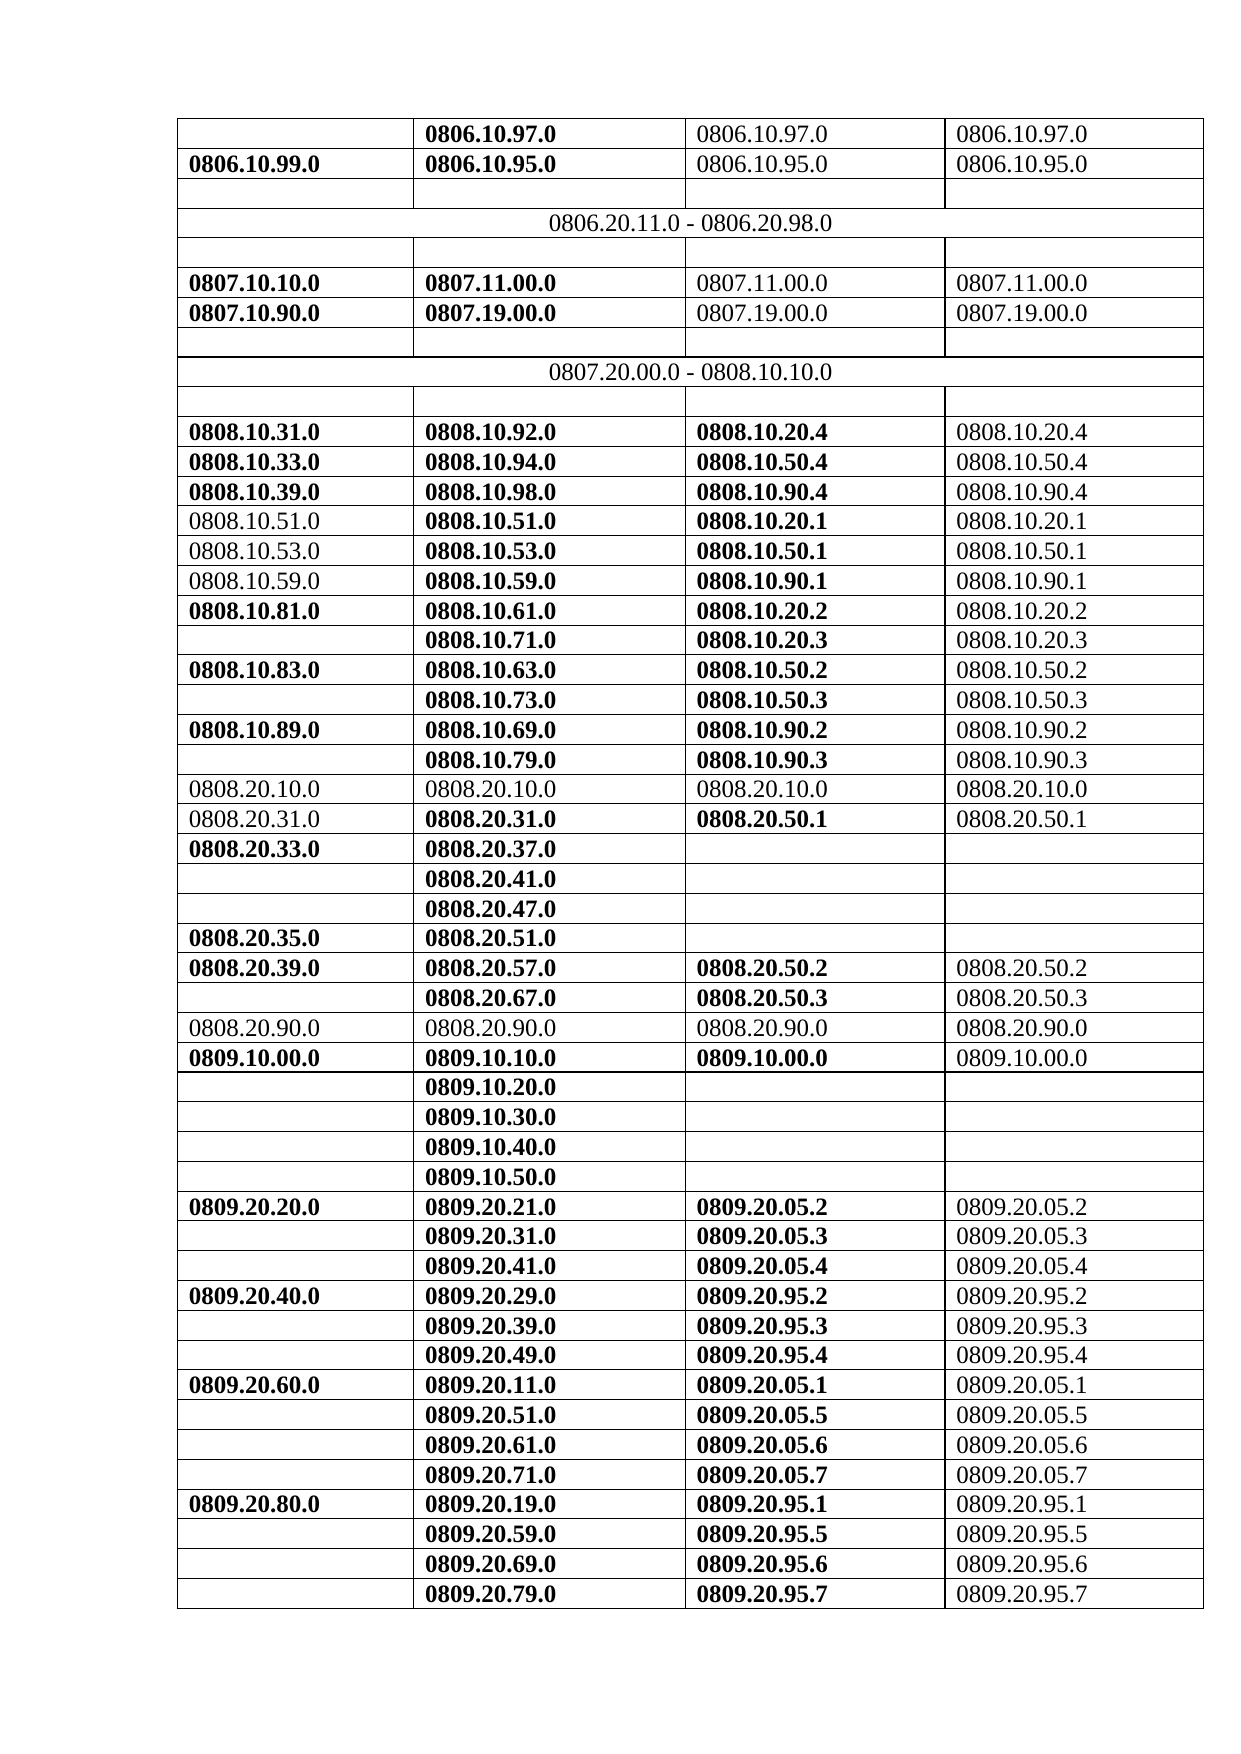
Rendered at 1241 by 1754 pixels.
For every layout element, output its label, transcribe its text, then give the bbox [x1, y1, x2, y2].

table_cell 0808.10.90.1 [946, 566, 1203, 595]
table_cell 0809.20.59.0 [414, 1519, 685, 1548]
table_cell 0808.10.98.0 [414, 477, 685, 505]
table_cell 0808.20.47.0 [414, 894, 685, 922]
table_cell [178, 387, 413, 416]
table_cell 0808.10.50.2 [946, 655, 1203, 684]
table_cell 0809.20.05.7 [686, 1460, 944, 1488]
table_cell 0808.20.10.0 [686, 775, 944, 803]
table_cell [946, 328, 1203, 356]
table_cell 0808.20.31.0 [414, 804, 685, 833]
table_cell 0806.10.99.0 [178, 149, 413, 178]
table_cell 0808.10.20.4 [686, 417, 944, 446]
table_cell 0808.20.50.3 [686, 983, 944, 1012]
table_cell 0808.10.69.0 [414, 715, 685, 744]
table_cell 0808.20.35.0 [178, 924, 413, 952]
table_cell 0809.20.05.2 [946, 1192, 1203, 1220]
table_cell 0808.10.20.2 [686, 596, 944, 624]
table_cell [178, 328, 413, 356]
table_cell 0808.10.90.2 [946, 715, 1203, 744]
table_cell 0808.20.50.2 [686, 953, 944, 982]
table_cell 0809.10.00.0 [178, 1043, 413, 1071]
table_cell 0809.20.05.6 [946, 1430, 1203, 1459]
table_cell 0809.10.00.0 [946, 1043, 1203, 1071]
table_cell [946, 924, 1203, 952]
table_cell 0808.10.73.0 [414, 685, 685, 714]
table_cell 0809.20.61.0 [414, 1430, 685, 1459]
table_cell [178, 1162, 413, 1191]
table_cell [178, 864, 413, 893]
table_cell 0808.10.50.3 [686, 685, 944, 714]
table_cell 0808.20.90.0 [178, 1013, 413, 1042]
table_cell [178, 1221, 413, 1250]
table_cell 0809.20.05.4 [686, 1251, 944, 1280]
table_cell 0809.20.05.3 [946, 1221, 1203, 1250]
table_cell [946, 1102, 1203, 1131]
table_cell 0808.10.90.2 [686, 715, 944, 744]
table_cell 0808.10.39.0 [178, 477, 413, 505]
table_cell 0809.20.41.0 [414, 1251, 685, 1280]
table_cell 0808.20.37.0 [414, 834, 685, 863]
table_cell 0808.10.90.3 [946, 745, 1203, 773]
table_cell 0807.20.00.0 - 0808.10.10.0 [178, 358, 1203, 386]
table_cell 0809.20.11.0 [414, 1370, 685, 1399]
table_cell [178, 1400, 413, 1429]
table_cell 0809.20.05.3 [686, 1221, 944, 1250]
table_cell 0809.10.30.0 [414, 1102, 685, 1131]
table_cell [178, 119, 413, 148]
table_cell 0808.10.50.2 [686, 655, 944, 684]
table_cell 0808.20.31.0 [178, 804, 413, 833]
table_cell 0808.20.50.2 [946, 953, 1203, 982]
table_cell 0809.20.05.5 [946, 1400, 1203, 1429]
table_cell 0808.10.79.0 [414, 745, 685, 773]
table_cell 0808.20.57.0 [414, 953, 685, 982]
table_cell 0808.10.20.3 [686, 626, 944, 654]
table_cell [686, 179, 944, 207]
table_cell 0808.10.20.1 [946, 506, 1203, 535]
table_cell 0809.20.20.0 [178, 1192, 413, 1220]
table_cell [686, 864, 944, 893]
table_cell 0806.10.95.0 [946, 149, 1203, 178]
table_cell [686, 1162, 944, 1191]
table_cell [178, 626, 413, 654]
table_cell 0808.10.59.0 [178, 566, 413, 595]
table_cell 0806.10.95.0 [686, 149, 944, 178]
table_cell 0809.20.39.0 [414, 1311, 685, 1339]
table_cell 0808.10.51.0 [178, 506, 413, 535]
table_cell [178, 1341, 413, 1369]
table_cell 0809.20.95.3 [946, 1311, 1203, 1339]
table_cell [178, 894, 413, 922]
table_cell [178, 1073, 413, 1101]
table_cell 0808.20.50.1 [686, 804, 944, 833]
table_cell 0808.20.90.0 [414, 1013, 685, 1042]
table_cell 0807.19.00.0 [414, 298, 685, 327]
table_cell [414, 238, 685, 267]
table_cell [178, 1132, 413, 1161]
table_cell 0809.20.95.5 [946, 1519, 1203, 1548]
table_cell 0806.10.97.0 [946, 119, 1203, 148]
table_cell 0808.10.61.0 [414, 596, 685, 624]
table_cell 0808.10.83.0 [178, 655, 413, 684]
table_cell 0808.10.50.4 [946, 447, 1203, 476]
table_cell [178, 1579, 413, 1608]
table_cell 0809.20.05.1 [686, 1370, 944, 1399]
table_cell 0809.10.50.0 [414, 1162, 685, 1191]
table_cell 0807.10.90.0 [178, 298, 413, 327]
table_cell 0807.11.00.0 [414, 268, 685, 297]
table_cell 0808.10.90.1 [686, 566, 944, 595]
table_cell [946, 387, 1203, 416]
table_cell 0809.20.95.3 [686, 1311, 944, 1339]
table_cell 0806.10.95.0 [414, 149, 685, 178]
table_cell [686, 1132, 944, 1161]
table_cell 0808.20.33.0 [178, 834, 413, 863]
table_cell [414, 328, 685, 356]
table_cell [414, 179, 685, 207]
table_cell 0806.10.97.0 [414, 119, 685, 148]
table_cell 0808.10.20.2 [946, 596, 1203, 624]
table_cell 0808.10.50.1 [686, 536, 944, 565]
table_cell [178, 179, 413, 207]
table_cell [178, 983, 413, 1012]
table_cell 0808.10.71.0 [414, 626, 685, 654]
table_cell 0808.10.20.4 [946, 417, 1203, 446]
table_cell [178, 1251, 413, 1280]
table_cell 0809.20.95.4 [686, 1341, 944, 1369]
table_cell [686, 238, 944, 267]
table_cell 0808.10.20.1 [686, 506, 944, 535]
table_cell 0809.20.49.0 [414, 1341, 685, 1369]
table_cell 0809.20.05.2 [686, 1192, 944, 1220]
table_cell 0808.10.50.4 [686, 447, 944, 476]
table_cell 0809.10.40.0 [414, 1132, 685, 1161]
table_cell 0809.10.10.0 [414, 1043, 685, 1071]
table_cell [686, 894, 944, 922]
table_cell 0809.20.95.1 [946, 1490, 1203, 1518]
table_cell 0808.10.94.0 [414, 447, 685, 476]
table_cell 0808.10.53.0 [414, 536, 685, 565]
table_cell 0808.20.90.0 [686, 1013, 944, 1042]
table_cell [178, 1549, 413, 1578]
table_cell 0808.20.10.0 [178, 775, 413, 803]
table_cell [946, 834, 1203, 863]
table_cell 0808.10.90.4 [686, 477, 944, 505]
table_cell [686, 387, 944, 416]
table_cell 0808.10.90.3 [686, 745, 944, 773]
table_cell 0809.10.00.0 [686, 1043, 944, 1071]
table_cell 0808.10.51.0 [414, 506, 685, 535]
table_cell 0809.20.69.0 [414, 1549, 685, 1578]
table_cell 0809.20.95.2 [946, 1281, 1203, 1310]
table_cell 0808.10.59.0 [414, 566, 685, 595]
table_cell [946, 864, 1203, 893]
table_cell 0809.20.40.0 [178, 1281, 413, 1310]
table_cell [178, 1519, 413, 1548]
table_cell 0806.20.11.0 - 0806.20.98.0 [178, 209, 1203, 237]
table_cell [178, 1102, 413, 1131]
table_cell 0808.10.33.0 [178, 447, 413, 476]
table_cell 0809.20.80.0 [178, 1490, 413, 1518]
table_cell [946, 1132, 1203, 1161]
table_cell [946, 238, 1203, 267]
table_cell 0808.10.53.0 [178, 536, 413, 565]
table_cell [686, 834, 944, 863]
table_cell 0809.20.79.0 [414, 1579, 685, 1608]
table_cell 0807.10.10.0 [178, 268, 413, 297]
table_cell 0809.20.19.0 [414, 1490, 685, 1518]
table_cell 0807.11.00.0 [686, 268, 944, 297]
table_cell [178, 1311, 413, 1339]
table_cell 0809.20.95.1 [686, 1490, 944, 1518]
table_cell 0809.20.21.0 [414, 1192, 685, 1220]
table_cell 0808.10.50.3 [946, 685, 1203, 714]
table_cell 0809.20.51.0 [414, 1400, 685, 1429]
table_cell 0808.10.63.0 [414, 655, 685, 684]
table_cell [686, 1073, 944, 1101]
table_cell [178, 685, 413, 714]
table_cell 0809.20.05.7 [946, 1460, 1203, 1488]
table_cell 0808.10.89.0 [178, 715, 413, 744]
table_cell [178, 1460, 413, 1488]
table_cell 0808.10.20.3 [946, 626, 1203, 654]
table_cell 0809.20.05.1 [946, 1370, 1203, 1399]
table_cell [946, 1162, 1203, 1191]
table_cell 0808.10.92.0 [414, 417, 685, 446]
table_cell 0808.20.90.0 [946, 1013, 1203, 1042]
table_cell 0808.20.39.0 [178, 953, 413, 982]
table_cell 0809.20.95.2 [686, 1281, 944, 1310]
table_cell 0809.20.95.4 [946, 1341, 1203, 1369]
table_cell 0809.20.05.6 [686, 1430, 944, 1459]
table_cell [946, 894, 1203, 922]
table_cell 0809.20.95.6 [686, 1549, 944, 1578]
table_cell 0809.20.31.0 [414, 1221, 685, 1250]
table_cell 0808.10.31.0 [178, 417, 413, 446]
table_cell 0808.10.90.4 [946, 477, 1203, 505]
table_cell 0809.20.71.0 [414, 1460, 685, 1488]
table_cell 0808.20.50.3 [946, 983, 1203, 1012]
table_cell 0809.20.05.5 [686, 1400, 944, 1429]
table_cell 0809.20.95.7 [946, 1579, 1203, 1608]
table_cell 0809.20.95.6 [946, 1549, 1203, 1578]
table_cell 0808.20.50.1 [946, 804, 1203, 833]
table_cell 0807.11.00.0 [946, 268, 1203, 297]
table_cell [686, 1102, 944, 1131]
table_cell [686, 924, 944, 952]
table_cell 0809.20.05.4 [946, 1251, 1203, 1280]
table_cell 0809.20.95.7 [686, 1579, 944, 1608]
table_cell 0807.19.00.0 [686, 298, 944, 327]
table_cell 0807.19.00.0 [946, 298, 1203, 327]
table_cell 0809.20.95.5 [686, 1519, 944, 1548]
table_cell 0808.20.10.0 [414, 775, 685, 803]
table_cell 0809.10.20.0 [414, 1073, 685, 1101]
table_cell 0808.20.10.0 [946, 775, 1203, 803]
table_cell 0808.20.67.0 [414, 983, 685, 1012]
table_cell 0808.10.50.1 [946, 536, 1203, 565]
table_cell 0808.10.81.0 [178, 596, 413, 624]
table_cell 0809.20.60.0 [178, 1370, 413, 1399]
table_cell [178, 238, 413, 267]
table_cell 0809.20.29.0 [414, 1281, 685, 1310]
table_cell [946, 179, 1203, 207]
table_cell [686, 328, 944, 356]
table_cell 0806.10.97.0 [686, 119, 944, 148]
table_cell [414, 387, 685, 416]
table_cell [946, 1073, 1203, 1101]
table_cell 0808.20.41.0 [414, 864, 685, 893]
table_cell 0808.20.51.0 [414, 924, 685, 952]
table_cell [178, 1430, 413, 1459]
table_cell [178, 745, 413, 773]
